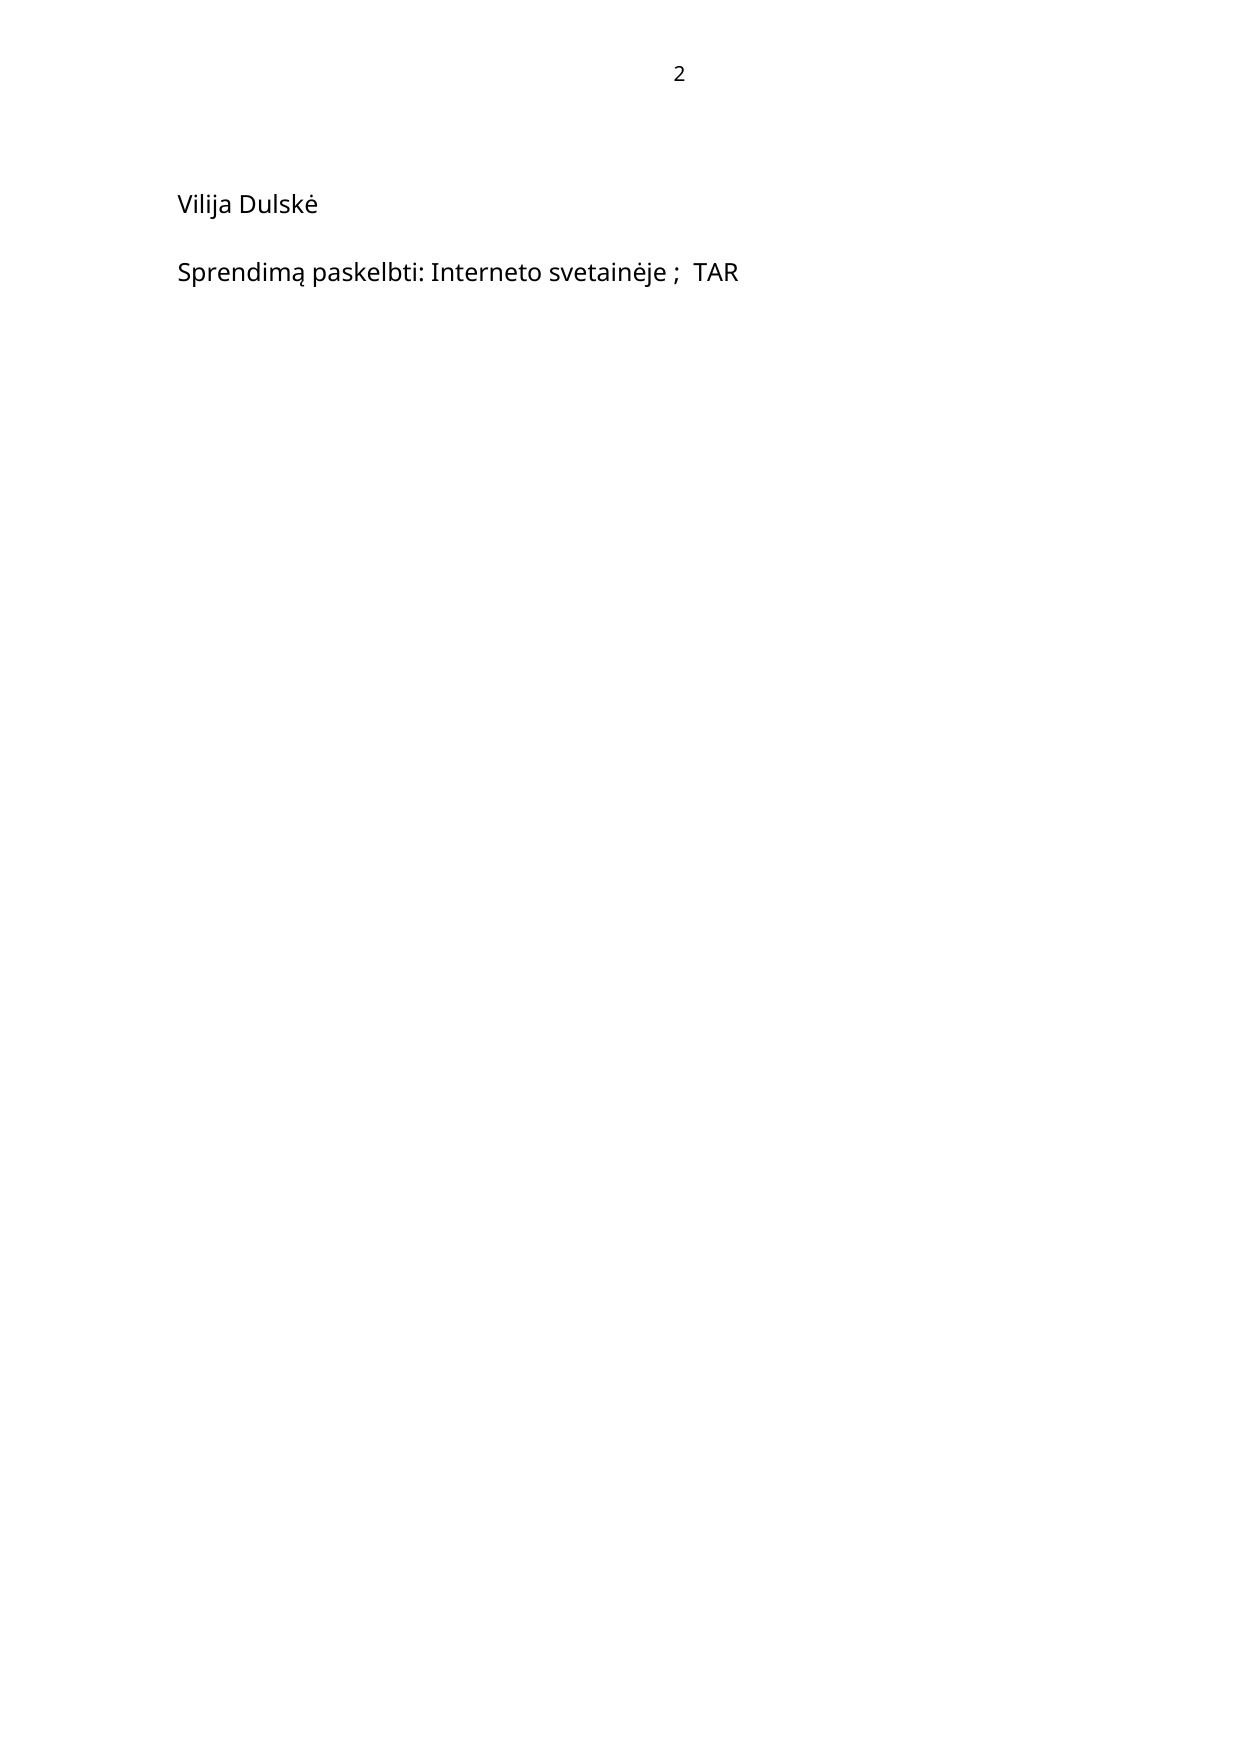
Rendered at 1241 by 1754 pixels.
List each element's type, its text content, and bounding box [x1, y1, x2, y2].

text Vilija Dulskė [177, 186, 1181, 220]
text Sprendimą paskelbti: Interneto svetainėje ; TAR [177, 254, 1181, 288]
